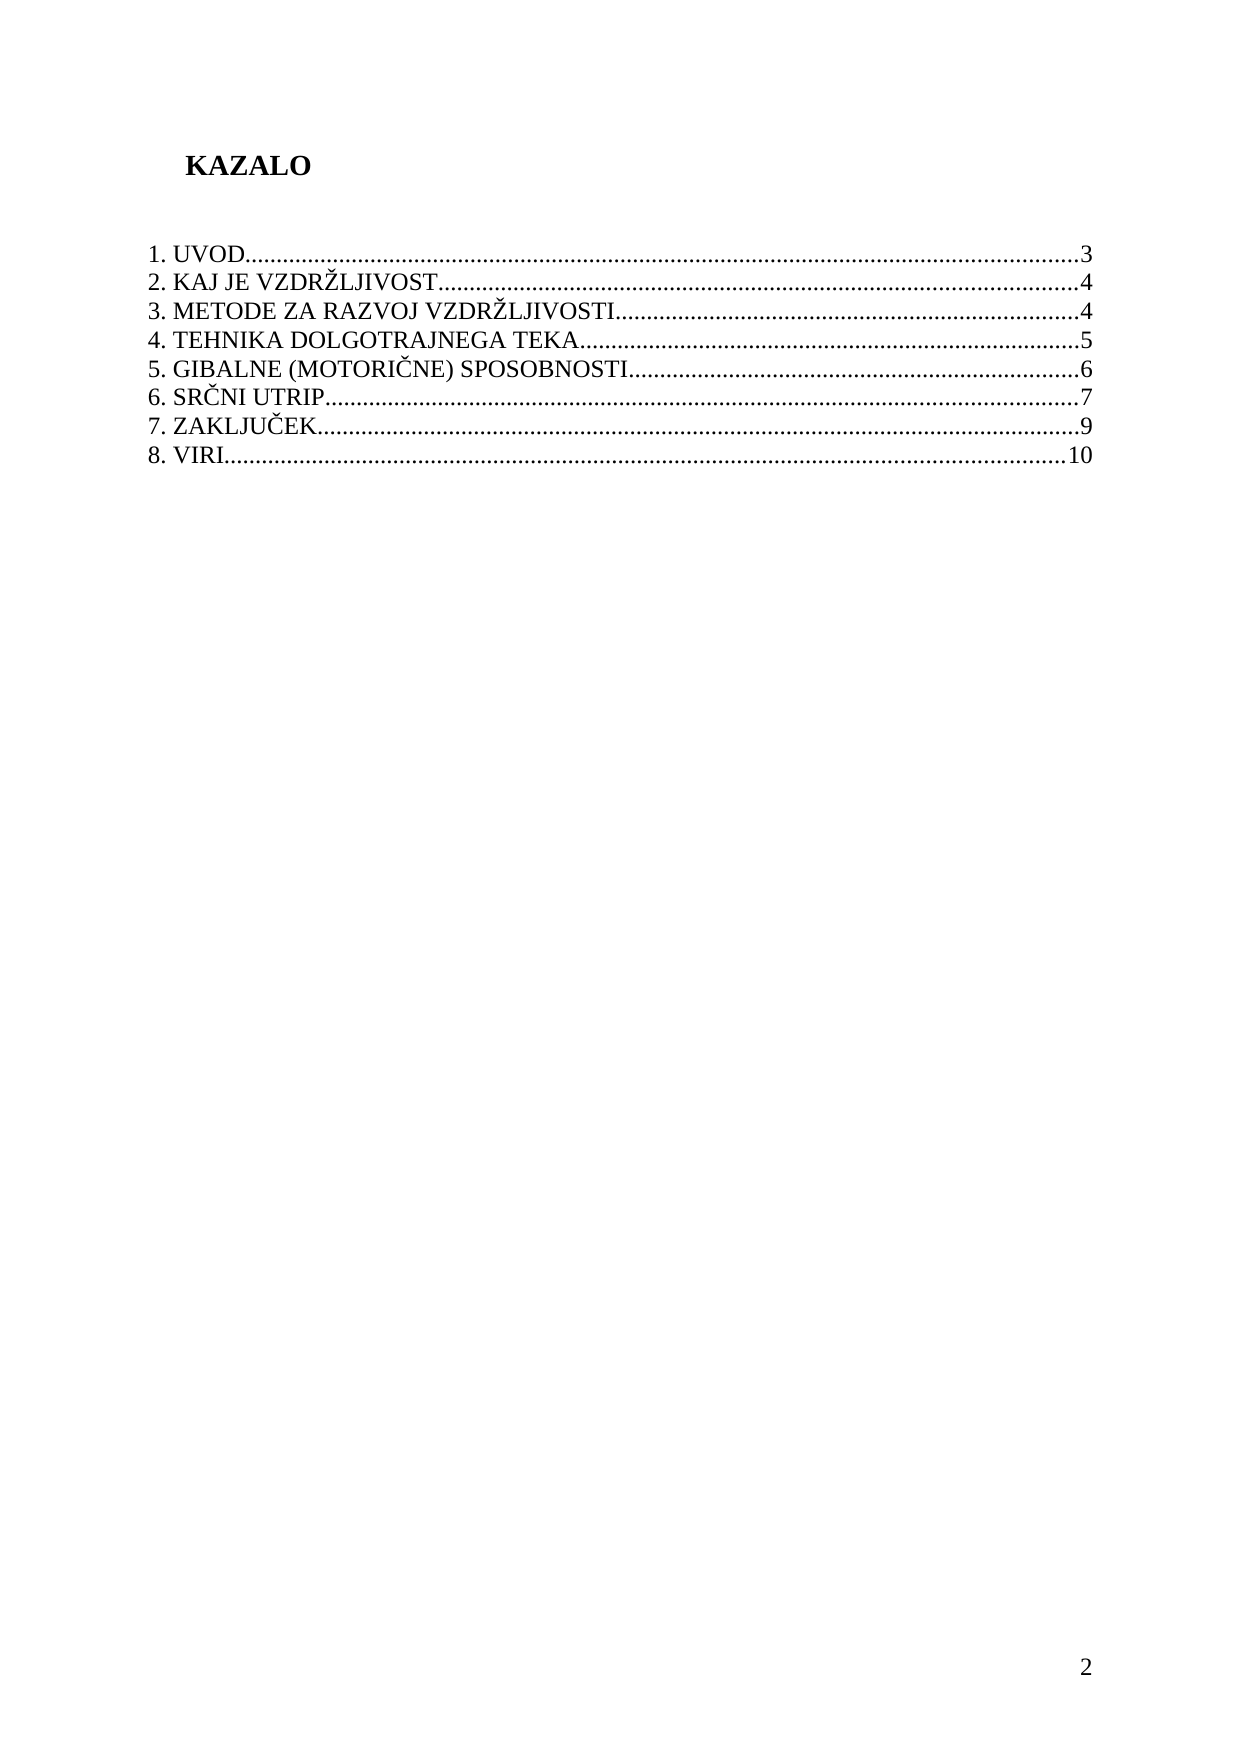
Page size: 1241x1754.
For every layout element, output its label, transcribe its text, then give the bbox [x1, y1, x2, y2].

text KAZALO [185, 148, 1093, 181]
text 1. UVOD 3 [148, 239, 1093, 267]
text 2. KAJ JE VZDRŽLJIVOST 4 [148, 267, 1093, 296]
text 7. ZAKLJUČEK 9 [148, 411, 1093, 440]
text 8. VIRI 10 [148, 440, 1093, 469]
text 5. GIBALNE (MOTORIČNE) SPOSOBNOSTI 6 [148, 354, 1093, 382]
text 6. SRČNI UTRIP 7 [148, 382, 1093, 411]
text 3. METODE ZA RAZVOJ VZDRŽLJIVOSTI 4 [148, 296, 1093, 325]
text 4. TEHNIKA DOLGOTRAJNEGA TEKA 5 [148, 325, 1093, 354]
